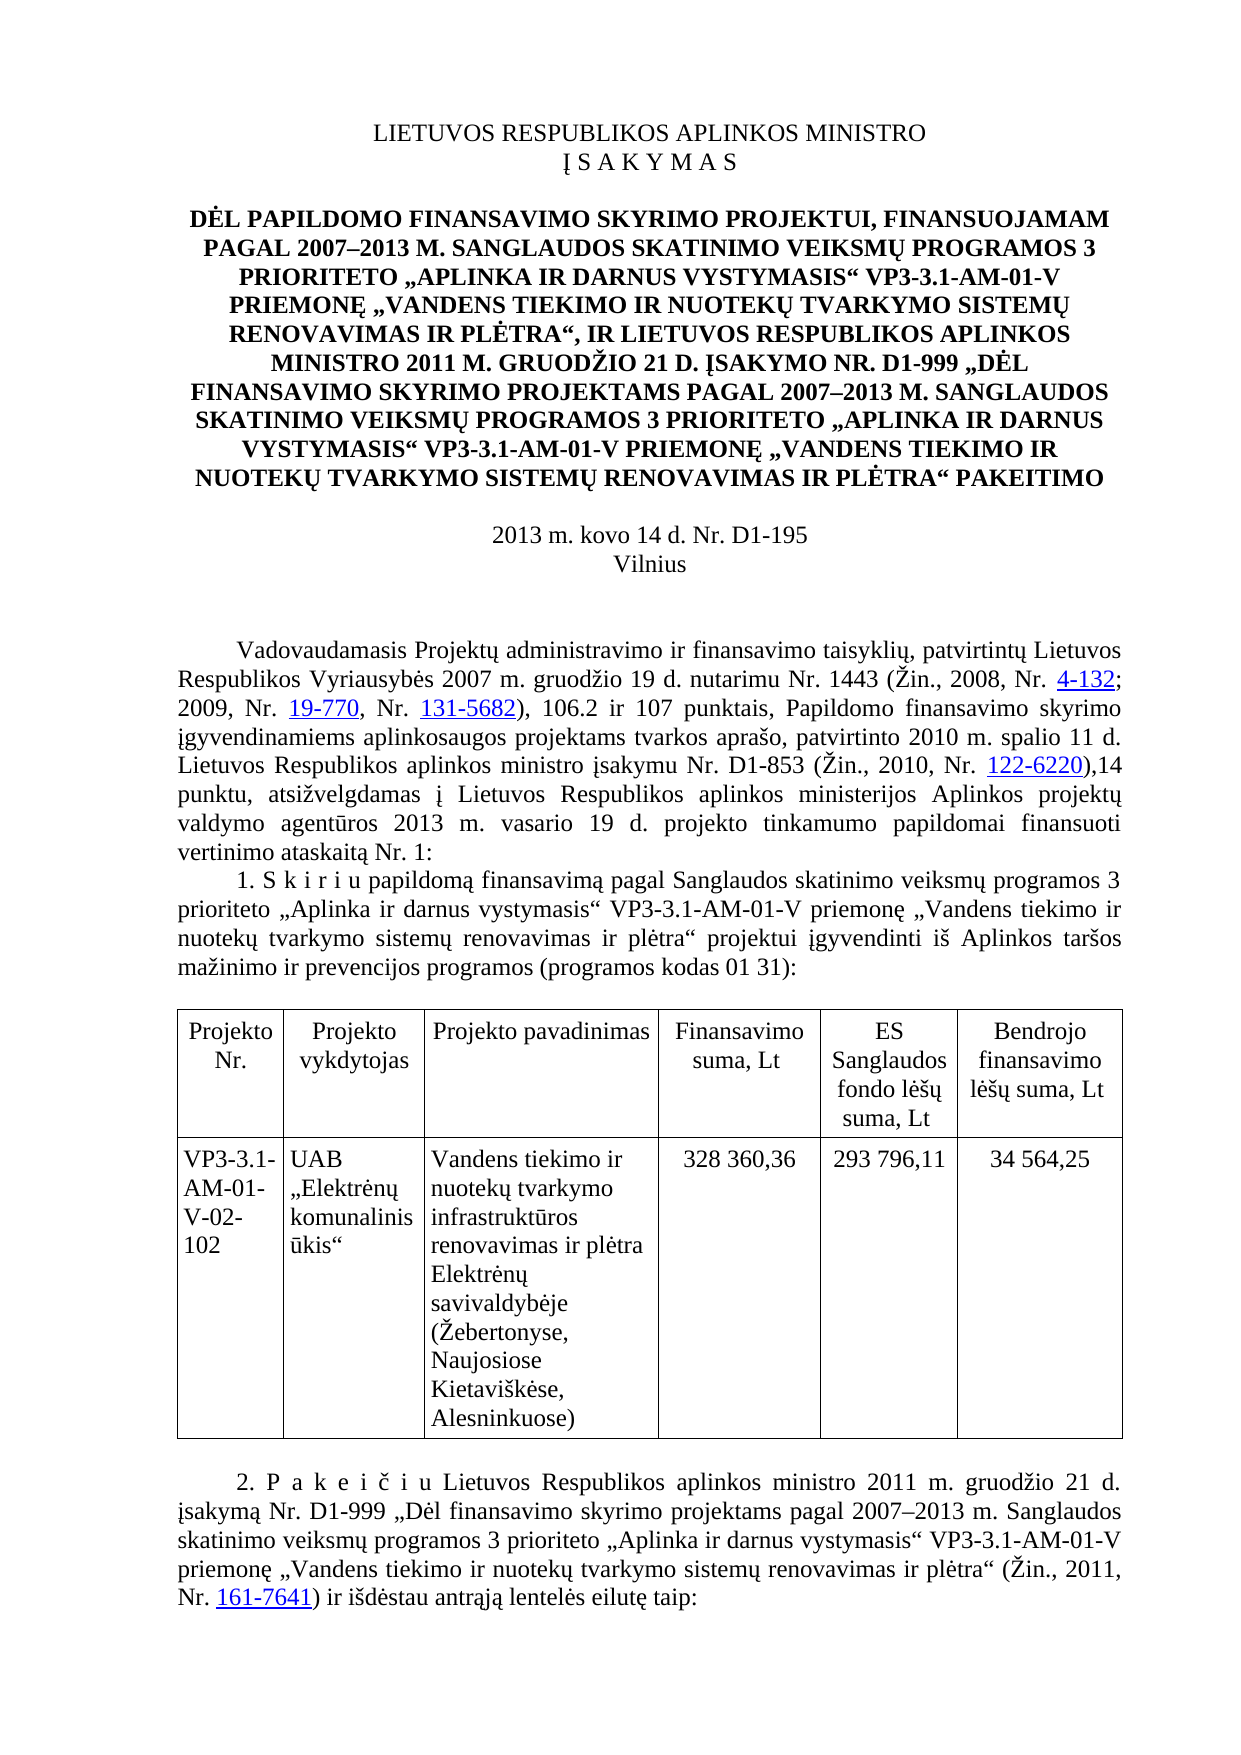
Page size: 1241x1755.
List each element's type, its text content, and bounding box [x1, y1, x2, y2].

table_cell 293 796,11 [821, 1138, 957, 1438]
table_header Finansavimo suma, Lt [659, 1010, 820, 1137]
text Vadovaudamasis Projektų administravimo ir finansavimo taisyklių, patvirtintų Lietuvos Respublikos Vyriausybės 2007 m. gruodžio 19 d. nutarimu Nr. 1443 (Žin., 2008, Nr. 4-132; 2009, Nr. 19-770, Nr. 131-5682), 106.2 ir 107 punktais, Papildomo finansavimo skyrimo įgyvendinamiems aplinkosaugos projektams tvarkos aprašo, patvirtinto 2010 m. spalio 11 d. Lietuvos Respublikos aplinkos ministro įsakymu Nr. D1-853 (Žin., 2010, Nr. 122-6220),14 punktu, atsižvelgdamas į Lietuvos Respublikos aplinkos ministerijos Aplinkos projektų valdymo agentūros 2013 m. vasario 19 d. projekto tinkamumo papildomai finansuoti vertinimo ataskaitą Nr. 1: [177, 636, 1122, 866]
text Vilnius [177, 549, 1122, 578]
table_header ES Sanglaudos fondo lėšų suma, Lt [821, 1010, 957, 1137]
text 1. S k i r i u papildomą finansavimą pagal Sanglaudos skatinimo veiksmų programos 3 prioriteto „Aplinka ir darnus vystymasis“ VP3-3.1-AM-01-V priemonę „Vandens tiekimo ir nuotekų tvarkymo sistemų renovavimas ir plėtra“ projektui įgyvendinti iš Aplinkos taršos mažinimo ir prevencijos programos (programos kodas 01 31): [177, 866, 1122, 981]
table_cell VP3-3.1-AM-01-V-02-102 [178, 1138, 283, 1438]
table_header Projekto vykdytojas [284, 1010, 424, 1137]
table_cell 328 360,36 [659, 1138, 820, 1438]
table_cell UAB „Elektrėnų komunalinis ūkis“ [284, 1138, 424, 1438]
text LIETUVOS RESPUBLIKOS APLINKOS MINISTRO [177, 118, 1122, 147]
table_cell Vandens tiekimo ir nuotekų tvarkymo infrastruktūros renovavimas ir plėtra Elektrėnų savivaldybėje (Žebertonyse, Naujosiose Kietaviškėse, Alesninkuose) [425, 1138, 658, 1438]
text DĖL PAPILDOMO FINANSAVIMO SKYRIMO PROJEKTUI, FINANSUOJAMAM PAGAL 2007–2013 M. SANGLAUDOS SKATINIMO VEIKSMŲ PROGRAMOS 3 PRIORITETO „APLINKA IR DARNUS VYSTYMASIS“ VP3-3.1-AM-01-V PRIEMONĘ „VANDENS TIEKIMO IR NUOTEKŲ TVARKYMO SISTEMŲ RENOVAVIMAS IR PLĖTRA“, IR LIETUVOS RESPUBLIKOS APLINKOS MINISTRO 2011 M. GRUODŽIO 21 D. ĮSAKYMO Nr. D1-999 „DĖL FINANSAVIMO SKYRIMO PROJEKTAMS PAGAL 2007–2013 M. SANGLAUDOS SKATINIMO VEIKSMŲ PROGRAMOS 3 PRIORITETO „APLINKA IR DARNUS VYSTYMASIS“ VP3-3.1-AM-01-V PRIEMONĘ „VANDENS TIEKIMO IR NUOTEKŲ TVARKYMO SISTEMŲ RENOVAVIMAS IR PLĖTRA“ PAKEITIMO [177, 204, 1122, 492]
text Į S A K Y M A S [177, 147, 1122, 176]
text 2. P a k e i č i u Lietuvos Respublikos aplinkos ministro 2011 m. gruodžio 21 d. įsakymą Nr. D1-999 „Dėl finansavimo skyrimo projektams pagal 2007–2013 m. Sanglaudos skatinimo veiksmų programos 3 prioriteto „Aplinka ir darnus vystymasis“ VP3-3.1-AM-01-V priemonę „Vandens tiekimo ir nuotekų tvarkymo sistemų renovavimas ir plėtra“ (Žin., 2011, Nr. 161-7641) ir išdėstau antrąją lentelės eilutę taip: [177, 1467, 1122, 1611]
table_cell 34 564,25 [958, 1138, 1122, 1438]
table_header Projekto Nr. [178, 1010, 283, 1137]
table_header Bendrojo finansavimo lėšų suma, Lt [958, 1010, 1122, 1137]
text 2013 m. kovo 14 d. Nr. D1-195 [177, 521, 1122, 549]
table_header Projekto pavadinimas [425, 1010, 658, 1137]
